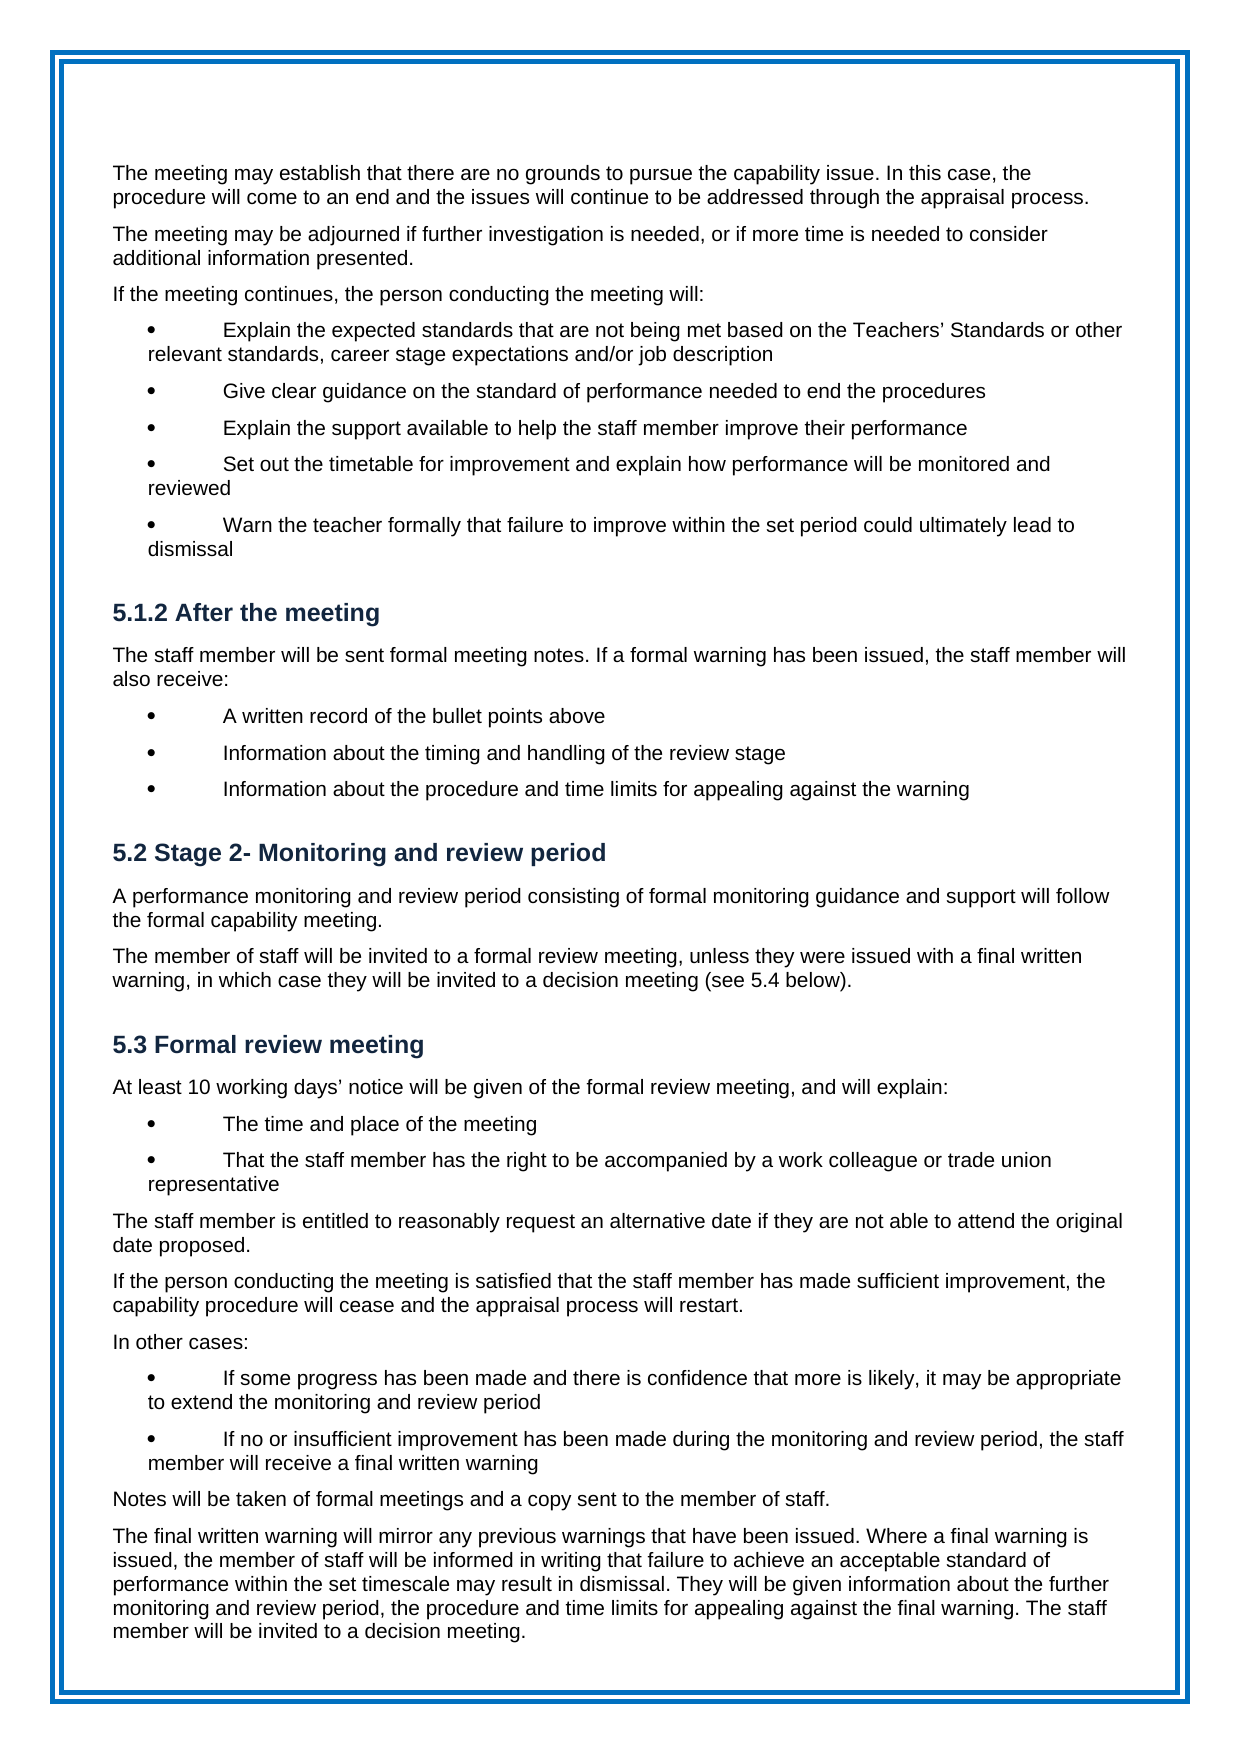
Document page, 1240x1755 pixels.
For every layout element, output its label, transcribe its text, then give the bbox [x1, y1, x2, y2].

list A written record of the bullet points above [148, 704, 1127, 728]
text The staff member will be sent formal meeting notes. If a formal warning has been issued, the staff member will also receive: [112, 643, 1127, 691]
text If the meeting continues, the person conducting the meeting will: [112, 282, 1127, 306]
list If some progress has been made and there is confidence that more is likely, it may be appropriate to extend the monitoring and review period [148, 1366, 1127, 1414]
list That the staff member has the right to be accompanied by a work colleague or trade union representative [148, 1148, 1127, 1196]
text The final written warning will mirror any previous warnings that have been issued. Where a final warning is issued, the member of staff will be informed in writing that failure to achieve an acceptable standard of performance within the set timescale may result in dismissal. They will be given information about the further monitoring and review period, the procedure and time limits for appealing against the final warning. The staff member will be invited to a decision meeting. [112, 1523, 1127, 1643]
text 5.1.2 After the meeting [112, 598, 1127, 627]
text A performance monitoring and review period consisting of formal monitoring guidance and support will follow the formal capability meeting. [112, 884, 1127, 932]
list Warn the teacher formally that failure to improve within the set period could ultimately lead to dismissal [148, 512, 1127, 560]
text If the person conducting the meeting is satisfied that the staff member has made sufficient improvement, the capability procedure will cease and the appraisal process will restart. [112, 1269, 1127, 1317]
text 5.3 Formal review meeting [112, 1030, 1127, 1058]
list The time and place of the meeting [148, 1112, 1127, 1136]
text At least 10 working days’ notice will be given of the formal review meeting, and will explain: [112, 1075, 1127, 1099]
text Notes will be taken of formal meetings and a copy sent to the member of staff. [112, 1487, 1127, 1511]
list Explain the expected standards that are not being met based on the Teachers’ Standards or other relevant standards, career stage expectations and/or job description [148, 318, 1127, 366]
list Give clear guidance on the standard of performance needed to end the procedures [148, 379, 1127, 403]
text The staff member is entitled to reasonably request an alternative date if they are not able to attend the original date proposed. [112, 1209, 1127, 1257]
text The meeting may establish that there are no grounds to pursue the capability issue. In this case, the procedure will come to an end and the issues will continue to be addressed through the appraisal process. [112, 161, 1127, 209]
text In other cases: [112, 1329, 1127, 1353]
list Information about the procedure and time limits for appealing against the warning [148, 777, 1127, 801]
list Explain the support available to help the staff member improve their performance [148, 415, 1127, 439]
list If no or insufficient improvement has been made during the monitoring and review period, the staff member will receive a final written warning [148, 1426, 1127, 1474]
list Set out the timetable for improvement and explain how performance will be monitored and reviewed [148, 452, 1127, 500]
text 5.2 Stage 2- Monitoring and review period [112, 838, 1127, 867]
text The member of staff will be invited to a formal review meeting, unless they were issued with a final written warning, in which case they will be invited to a decision meeting (see 5.4 below). [112, 944, 1127, 992]
list Information about the timing and handling of the review stage [148, 740, 1127, 764]
text The meeting may be adjourned if further investigation is needed, or if more time is needed to consider additional information presented. [112, 221, 1127, 269]
